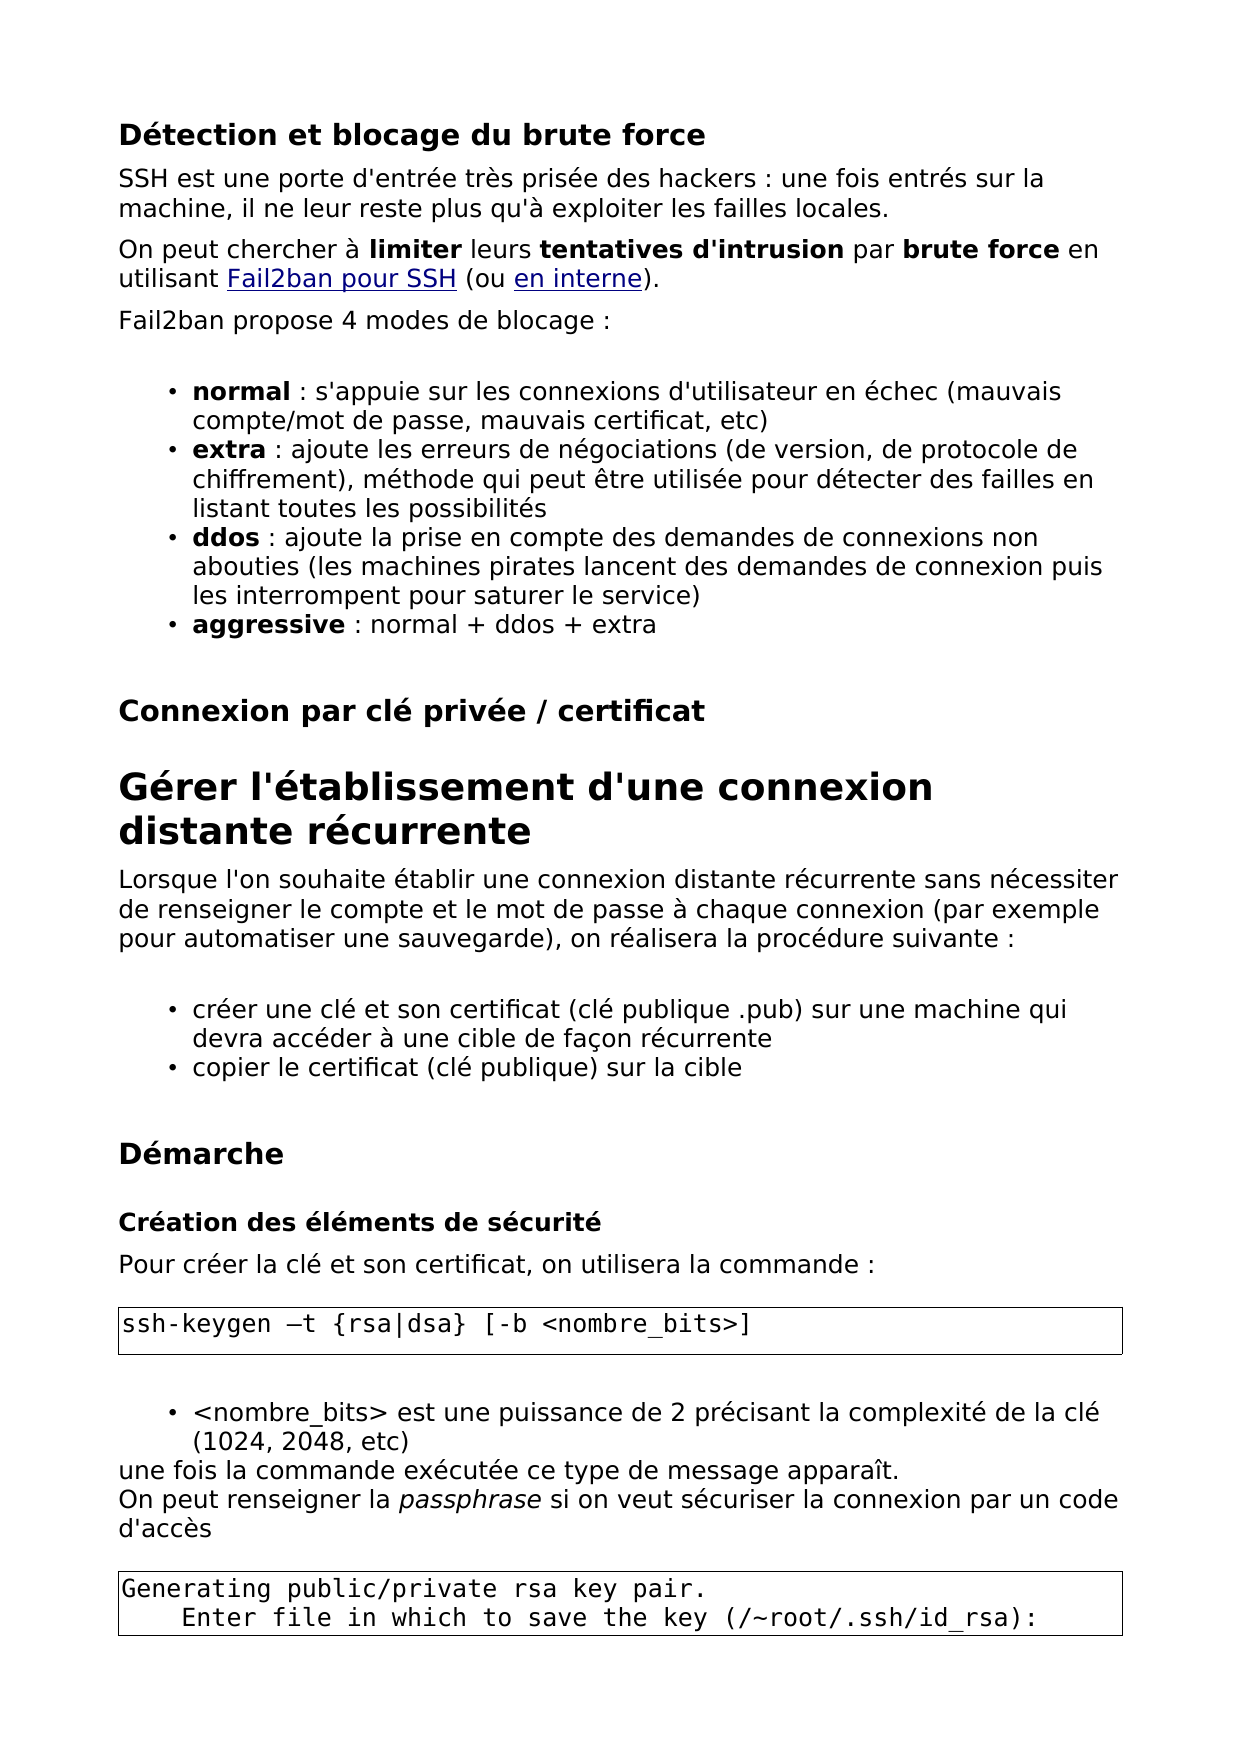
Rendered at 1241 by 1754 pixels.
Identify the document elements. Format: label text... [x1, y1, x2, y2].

text Lorsque l'on souhaite établir une connexion distante récurrente sans nécessiter de renseigner le compte et le mot de passe à chaque connexion (par exemple pour automatiser une sauvegarde), on réalisera la procédure suivante : [118, 866, 1122, 953]
list normal : s'appuie sur les connexions d'utilisateur en échec (mauvais compte/mot de passe, mauvais certificat, etc) [177, 377, 1122, 436]
text Fail2ban propose 4 modes de blocage : [118, 306, 1122, 335]
table_header Generating public/private rsa key pair. Enter file in which to save the key (/~root/.ssh/id_rsa): [119, 1572, 1122, 1635]
text une fois la commande exécutée ce type de message apparaît. On peut renseigner la passphrase si on veut sécuriser la connexion par un code d'accès [118, 1456, 1122, 1544]
subtitle Création des éléments de sécurité [118, 1208, 1122, 1238]
text SSH est une porte d'entrée très prisée des hackers : une fois entrés sur la machine, il ne leur reste plus qu'à exploiter les failles locales. [118, 164, 1122, 223]
list <nombre_bits> est une puissance de 2 précisant la complexité de la clé (1024, 2048, etc) [177, 1398, 1122, 1456]
text Pour créer la clé et son certificat, on utilisera la commande : [118, 1250, 1122, 1279]
list aggressive : normal + ddos + extra [177, 611, 1122, 640]
subtitle Détection et blocage du brute force [118, 118, 1122, 152]
subtitle Connexion par clé privée / certificat [118, 694, 1122, 728]
list créer une clé et son certificat (clé publique .pub) sur une machine qui devra accéder à une cible de façon récurrente [177, 995, 1122, 1053]
text On peut chercher à limiter leurs tentatives d'intrusion par brute force en utilisant Fail2ban pour SSH (ou en interne). [118, 235, 1122, 294]
subtitle Démarche [118, 1137, 1122, 1171]
list extra : ajoute les erreurs de négociations (de version, de protocole de chiffrement), méthode qui peut être utilisée pour détecter des failles en listant toutes les possibilités [177, 436, 1122, 523]
table_header ssh-keygen –t {rsa|dsa} [-b <nombre_bits>] [119, 1308, 1122, 1353]
list ddos : ajoute la prise en compte des demandes de connexions non abouties (les machines pirates lancent des demandes de connexion puis les interrompent pour saturer le service) [177, 523, 1122, 611]
subtitle Gérer l'établissement d'une connexion distante récurrente [118, 766, 1122, 853]
list copier le certificat (clé publique) sur la cible [177, 1053, 1122, 1083]
